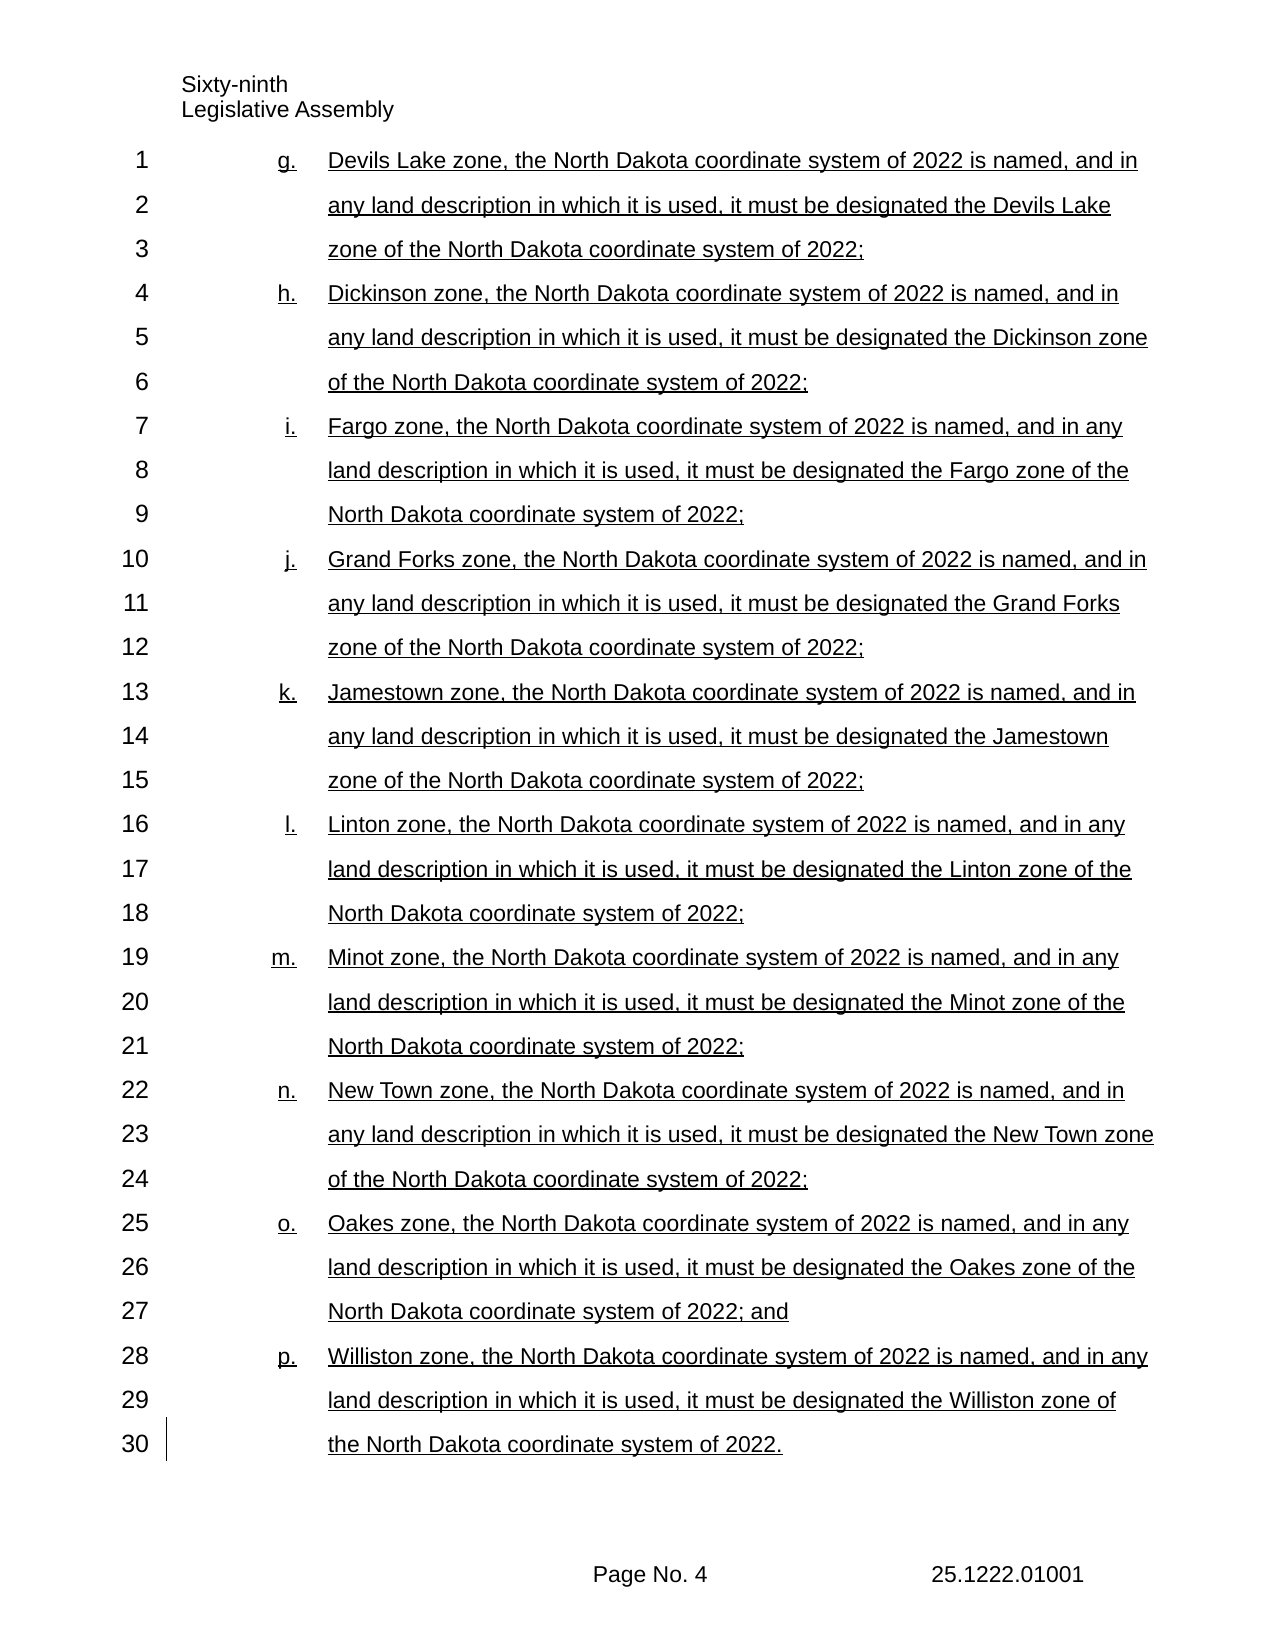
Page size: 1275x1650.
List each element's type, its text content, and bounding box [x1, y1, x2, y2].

text n. New Town zone, the North Dakota coordinate system of 2022 is named, and in any land description in which it is used, it must be designated the New Town zone of the North Dakota coordinate system of 2022; [181, 1063, 1154, 1196]
text l. Linton zone, the North Dakota coordinate system of 2022 is named, and in any land description in which it is used, it must be designated the Linton zone of the North Dakota coordinate system of 2022; [181, 797, 1154, 930]
text j. Grand Forks zone, the North Dakota coordinate system of 2022 is named, and in any land description in which it is used, it must be designated the Grand Forks zone of the North Dakota coordinate system of 2022; [181, 532, 1154, 664]
text p. Williston zone, the North Dakota coordinate system of 2022 is named, and in any land description in which it is used, it must be designated the Williston zone of the North Dakota coordinate system of 2022. [181, 1329, 1154, 1461]
text m. Minot zone, the North Dakota coordinate system of 2022 is named, and in any land description in which it is used, it must be designated the Minot zone of the North Dakota coordinate system of 2022; [181, 930, 1154, 1063]
text k. Jamestown zone, the North Dakota coordinate system of 2022 is named, and in any land description in which it is used, it must be designated the Jamestown zone of the North Dakota coordinate system of 2022; [181, 664, 1154, 797]
text h. Dickinson zone, the North Dakota coordinate system of 2022 is named, and in any land description in which it is used, it must be designated the Dickinson zone of the North Dakota coordinate system of 2022; [181, 266, 1154, 399]
text i. Fargo zone, the North Dakota coordinate system of 2022 is named, and in any land description in which it is used, it must be designated the Fargo zone of the North Dakota coordinate system of 2022; [181, 399, 1154, 532]
text o. Oakes zone, the North Dakota coordinate system of 2022 is named, and in any land description in which it is used, it must be designated the Oakes zone of the North Dakota coordinate system of 2022; and [181, 1196, 1154, 1329]
text g. Devils Lake zone, the North Dakota coordinate system of 2022 is named, and in any land description in which it is used, it must be designated the Devils Lake zone of the North Dakota coordinate system of 2022; [181, 133, 1154, 266]
